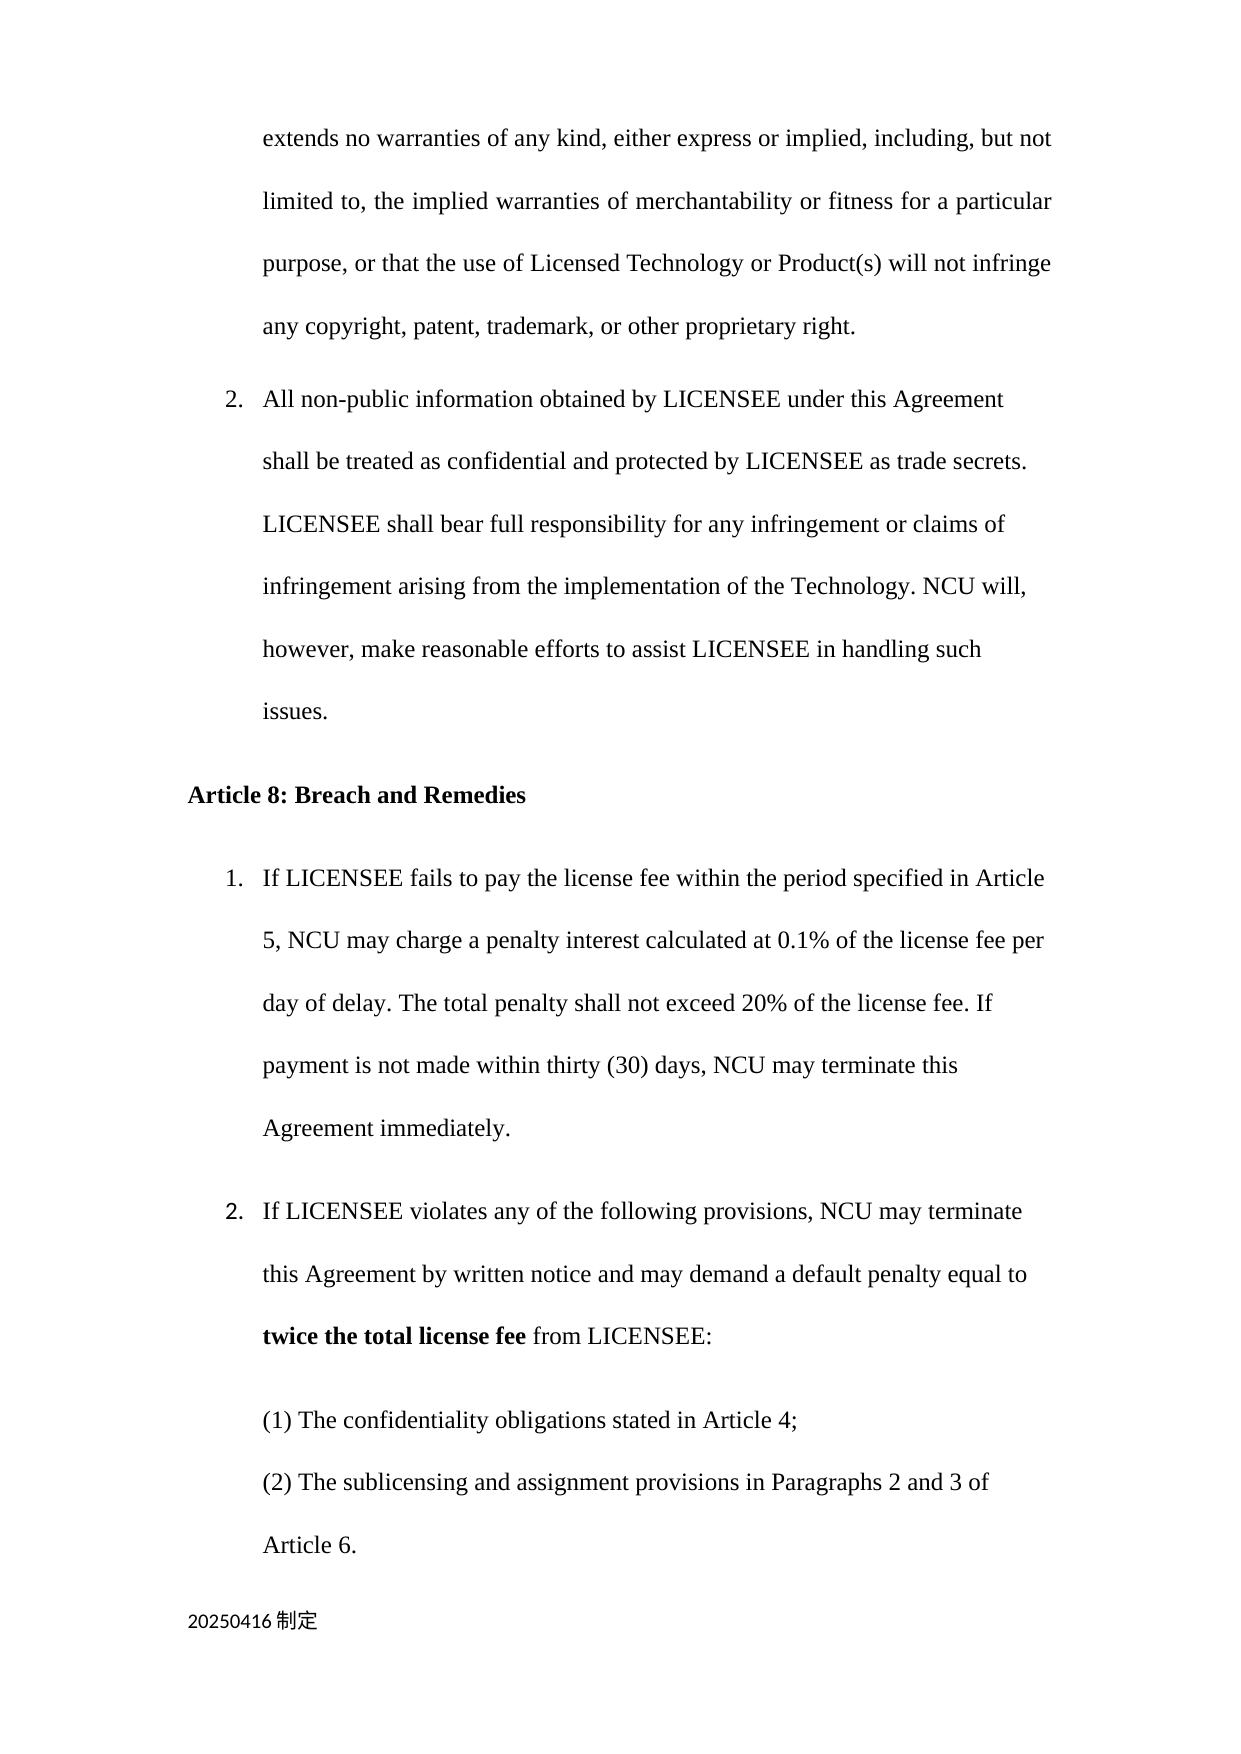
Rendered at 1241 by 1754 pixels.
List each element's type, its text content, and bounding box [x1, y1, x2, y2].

list If LICENSEE fails to pay the license fee within the period specified in Article 5, NCU may charge a penalty interest calculated at 0.1% of the license fee per day of delay. The total penalty shall not exceed 20% of the license fee. If payment is not made within thirty (30) days, NCU may terminate this Agreement immediately. [225, 836, 1053, 1148]
list extends no warranties of any kind, either express or implied, including, but not limited to, the implied warranties of merchantability or fitness for a particular purpose, or that the use of Licensed Technology or Product(s) will not infringe any copyright, patent, trademark, or other proprietary right. [262, 96, 1053, 346]
list All non-public information obtained by LICENSEE under this Agreement shall be treated as confidential and protected by LICENSEE as trade secrets. LICENSEE shall bear full responsibility for any infringement or claims of infringement arising from the implementation of the Technology. NCU will, however, make reasonable efforts to assist LICENSEE in handling such issues. [225, 357, 1053, 732]
text (1) The confidentiality obligations stated in Article 4; (2) The sublicensing and assignment provisions in Paragraphs 2 and 3 of Article 6. [262, 1377, 1053, 1565]
text Article 8: Breach and Remedies [187, 752, 1053, 815]
list If LICENSEE violates any of the following provisions, NCU may terminate this Agreement by written notice and may demand a default penalty equal to twice the total license fee from LICENSEE: [225, 1169, 1053, 1357]
